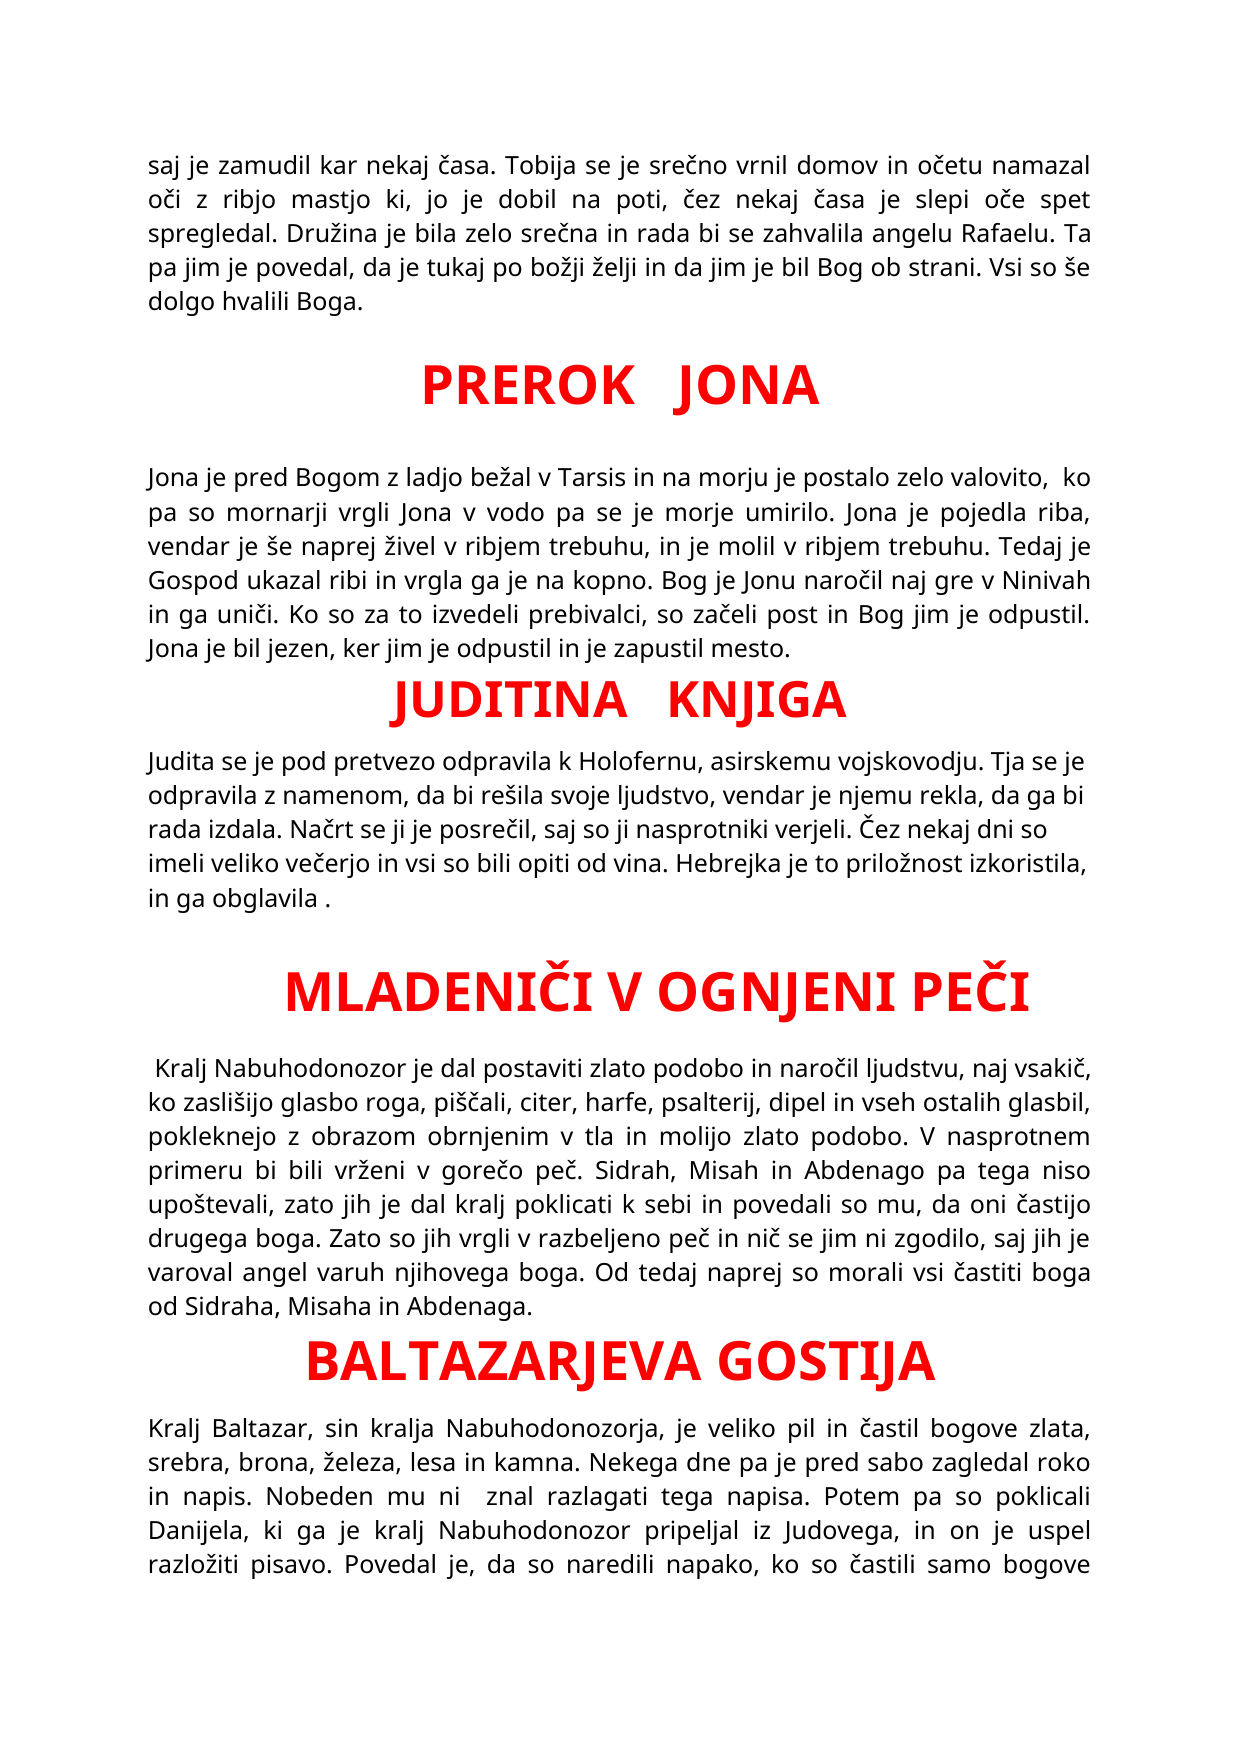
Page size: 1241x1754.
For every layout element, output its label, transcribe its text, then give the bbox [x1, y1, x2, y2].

text Kralj Nabuhodonozor je dal postaviti zlato podobo in naročil ljudstvu, naj vsakič, ko zaslišijo glasbo roga, piščali, citer, harfe, psalterij, dipel in vseh ostalih glasbil, pokleknejo z obrazom obrnjenim v tla in molijo zlato podobo. V nasprotnem primeru bi bili vrženi v gorečo peč. Sidrah, Misah in Abdenago pa tega niso upoštevali, zato jih je dal kralj poklicati k sebi in povedali so mu, da oni častijo drugega boga. Zato so jih vrgli v razbeljeno peč in nič se jim ni zgodilo, saj jih je varoval angel varuh njihovega boga. Od tedaj naprej so morali vsi častiti boga od Sidraha, Misaha in Abdenaga. [148, 1050, 1093, 1323]
text Kralj Baltazar, sin kralja Nabuhodonozorja, je veliko pil in častil bogove zlata, srebra, brona, železa, lesa in kamna. Nekega dne pa je pred sabo zagledal roko in napis. Nobeden mu ni znal razlagati tega napisa. Potem pa so poklicali Danijela, ki ga je kralj Nabuhodonozor pripeljal iz Judovega, in on je uspel razložiti pisavo. Povedal je, da so naredili napako, ko so častili samo bogove [148, 1411, 1093, 1581]
text Jona je pred Bogom z ladjo bežal v Tarsis in na morju je postalo zelo valovito, ko pa so mornarji vrgli Jona v vodo pa se je morje umirilo. Jona je pojedla riba, vendar je še naprej živel v ribjem trebuhu, in je molil v ribjem trebuhu. Tedaj je Gospod ukazal ribi in vrgla ga je na kopno. Bog je Jonu naročil naj gre v Ninivah in ga uniči. Ko so za to izvedeli prebivalci, so začeli post in Bog jim je odpustil. Jona je bil jezen, ker jim je odpustil in je zapustil mesto. [148, 460, 1093, 664]
text JUDITINA KNJIGA [148, 664, 1093, 733]
text Judita se je pod pretvezo odpravila k Holofernu, asirskemu vojskovodju. Tja se je odpravila z namenom, da bi rešila svoje ljudstvo, vendar je njemu rekla, da ga bi rada izdala. Načrt se ji je posrečil, saj so ji nasprotniki verjeli. Čez nekaj dni so imeli veliko večerjo in vsi so bili opiti od vina. Hebrejka je to priložnost izkoristila, in ga obglavila . [148, 744, 1093, 914]
text MLADENIČI V OGNJENI PEČI [148, 954, 1093, 1028]
text PREROK JONA [148, 347, 1093, 420]
text BALTAZARJEVA GOSTIJA [148, 1323, 1093, 1397]
text saj je zamudil kar nekaj časa. Tobija se je srečno vrnil domov in očetu namazal oči z ribjo mastjo ki, jo je dobil na poti, čez nekaj časa je slepi oče spet spregledal. Družina je bila zelo srečna in rada bi se zahvalila angelu Rafaelu. Ta pa jim je povedal, da je tukaj po božji želji in da jim je bil Bog ob strani. Vsi so še dolgo hvalili Boga. [148, 148, 1093, 318]
